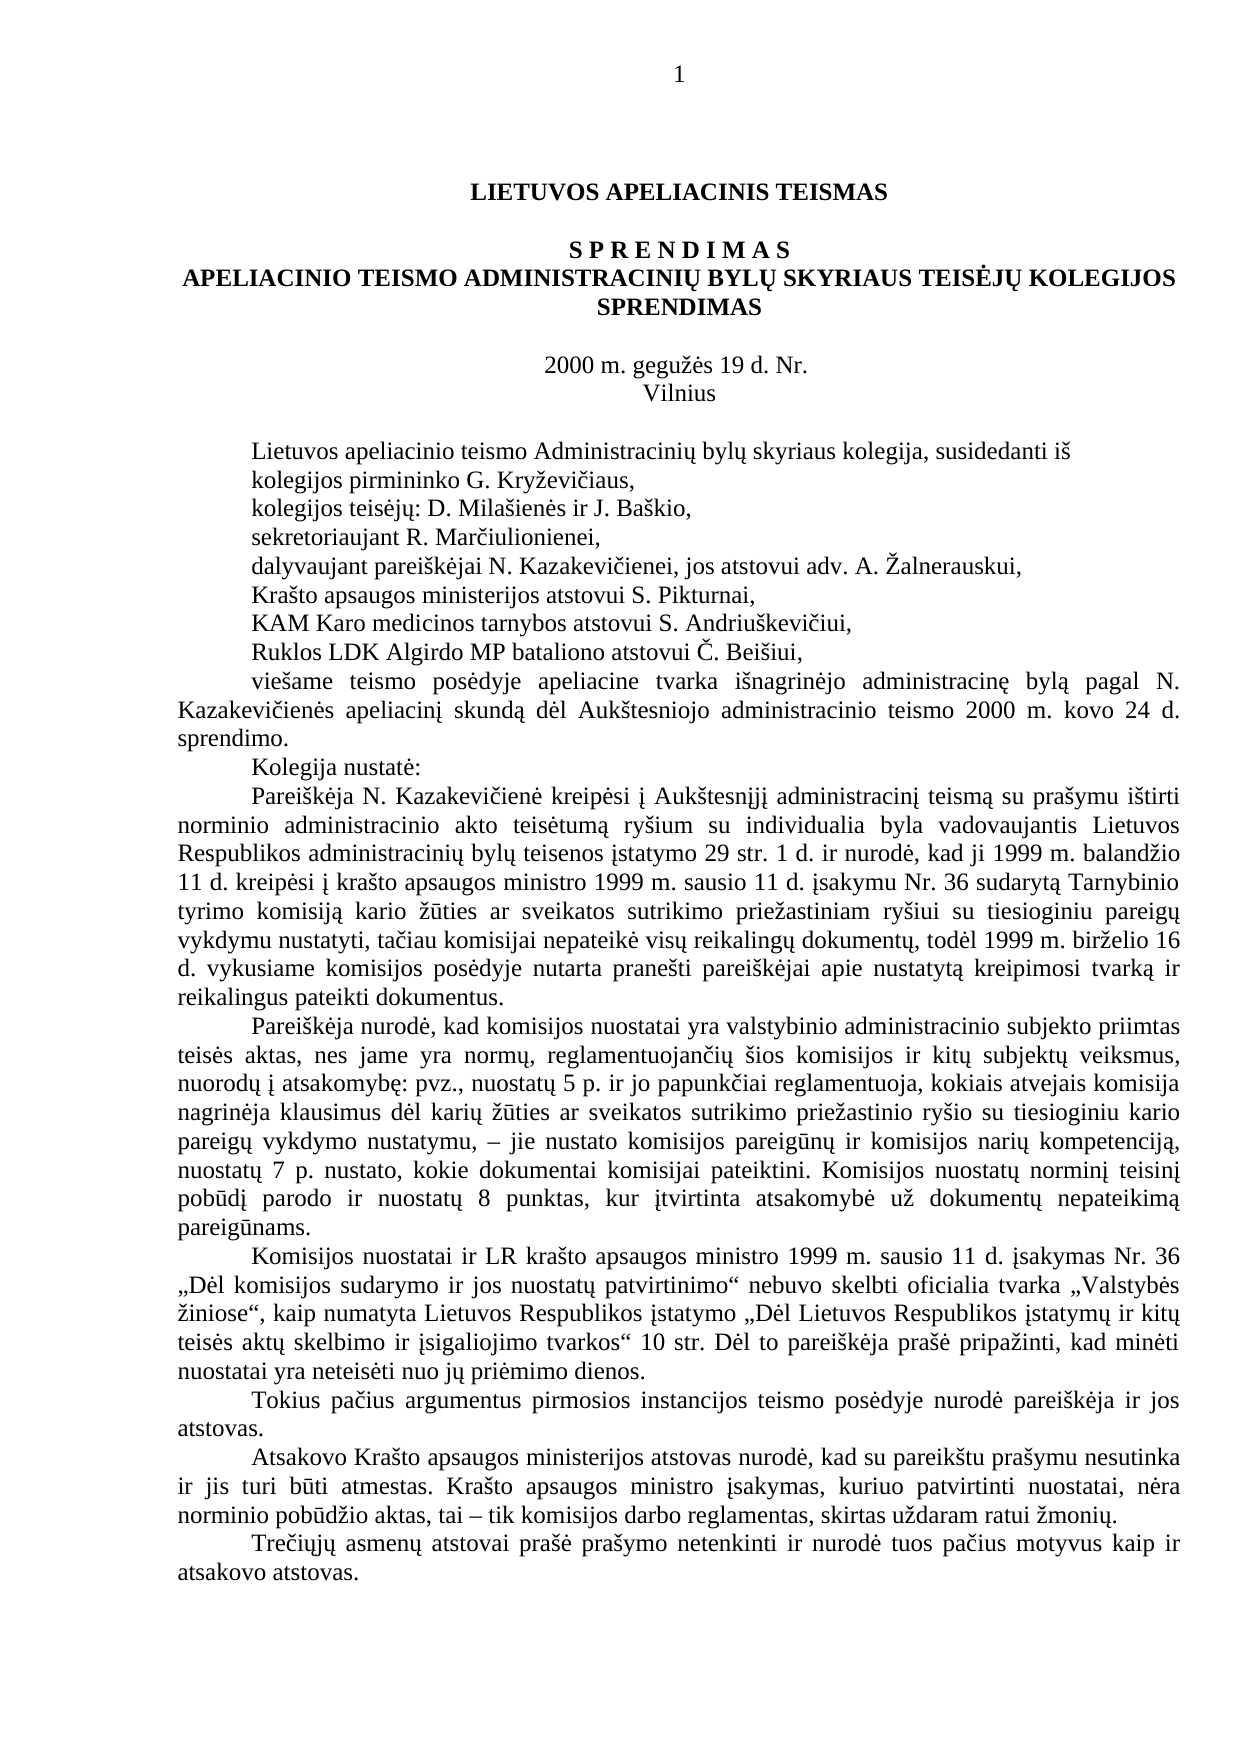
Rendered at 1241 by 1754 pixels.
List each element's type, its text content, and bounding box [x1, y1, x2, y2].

text dalyvaujant pareiškėjai N. Kazakevičienei, jos atstovui adv. A. Žalnerauskui, [177, 551, 1181, 580]
text KAM Karo medicinos tarnybos atstovui S. Andriuškevičiui, [177, 608, 1181, 637]
text Pareiškėja N. Kazakevičienė kreipėsi į Aukštesnįjį administracinį teismą su prašymu ištirti norminio administracinio akto teisėtumą ryšium su individualia byla vadovaujantis Lietuvos Respublikos administracinių bylų teisenos įstatymo 29 str. 1 d. ir nurodė, kad ji 1999 m. balandžio 11 d. kreipėsi į krašto apsaugos ministro 1999 m. sausio 11 d. įsakymu Nr. 36 sudarytą Tarnybinio tyrimo komisiją kario žūties ar sveikatos sutrikimo priežastiniam ryšiui su tiesioginiu pareigų vykdymu nustatyti, tačiau komisijai nepateikė visų reikalingų dokumentų, todėl 1999 m. birželio 16 d. vykusiame komisijos posėdyje nutarta pranešti pareiškėjai apie nustatytą kreipimosi tvarką ir reikalingus pateikti dokumentus. [177, 781, 1181, 1011]
text S P R E N D I M A S [177, 235, 1181, 263]
text viešame teismo posėdyje apeliacine tvarka išnagrinėjo administracinę bylą pagal N. Kazakevičienės apeliacinį skundą dėl Aukštesniojo administracinio teismo 2000 m. kovo 24 d. sprendimo. [177, 666, 1181, 752]
text Vilnius [177, 378, 1181, 407]
text sekretoriaujant R. Marčiulionienei, [177, 522, 1181, 551]
text Pareiškėja nurodė, kad komisijos nuostatai yra valstybinio administracinio subjekto priimtas teisės aktas, nes jame yra normų, reglamentuojančių šios komisijos ir kitų subjektų veiksmus, nuorodų į atsakomybę: pvz., nuostatų 5 p. ir jo papunkčiai reglamentuoja, kokiais atvejais komisija nagrinėja klausimus dėl karių žūties ar sveikatos sutrikimo priežastinio ryšio su tiesioginiu kario pareigų vykdymo nustatymu, – jie nustato komisijos pareigūnų ir komisijos narių kompetenciją, nuostatų 7 p. nustato, kokie dokumentai komisijai pateiktini. Komisijos nuostatų norminį teisinį pobūdį parodo ir nuostatų 8 punktas, kur įtvirtinta atsakomybė už dokumentų nepateikimą pareigūnams. [177, 1011, 1181, 1241]
text Krašto apsaugos ministerijos atstovui S. Pikturnai, [177, 580, 1181, 608]
text Atsakovo Krašto apsaugos ministerijos atstovas nurodė, kad su pareikštu prašymu nesutinka ir jis turi būti atmestas. Krašto apsaugos ministro įsakymas, kuriuo patvirtinti nuostatai, nėra norminio pobūdžio aktas, tai – tik komisijos darbo reglamentas, skirtas uždaram ratui žmonių. [177, 1442, 1181, 1528]
text Tokius pačius argumentus pirmosios instancijos teismo posėdyje nurodė pareiškėja ir jos atstovas. [177, 1385, 1181, 1442]
text APELIACINIO TEISMO ADMINISTRACINIŲ BYLŲ SKYRIAUS TEISĖJŲ KOLEGIJOS SPRENDIMAS [177, 263, 1181, 321]
text Komisijos nuostatai ir LR krašto apsaugos ministro 1999 m. sausio 11 d. įsakymas Nr. 36 „Dėl komisijos sudarymo ir jos nuostatų patvirtinimo“ nebuvo skelbti oficialia tvarka „Valstybės žiniose“, kaip numatyta Lietuvos Respublikos įstatymo „Dėl Lietuvos Respublikos įstatymų ir kitų teisės aktų skelbimo ir įsigaliojimo tvarkos“ 10 str. Dėl to pareiškėja prašė pripažinti, kad minėti nuostatai yra neteisėti nuo jų priėmimo dienos. [177, 1241, 1181, 1385]
text kolegijos pirmininko G. Kryževičiaus, [177, 465, 1181, 493]
text Lietuvos apeliacinio teismo Administracinių bylų skyriaus kolegija, susidedanti iš [177, 436, 1181, 465]
text Ruklos LDK Algirdo MP bataliono atstovui Č. Beišiui, [177, 637, 1181, 666]
text LIETUVOS APELIACINIS TEISMAS [177, 177, 1181, 206]
text Trečiųjų asmenų atstovai prašė prašymo netenkinti ir nurodė tuos pačius motyvus kaip ir atsakovo atstovas. [177, 1528, 1181, 1586]
text 2000 m. gegužės 19 d. Nr. [177, 350, 1181, 378]
text Kolegija nustatė: [177, 752, 1181, 781]
text kolegijos teisėjų: D. Milašienės ir J. Baškio, [177, 493, 1181, 522]
